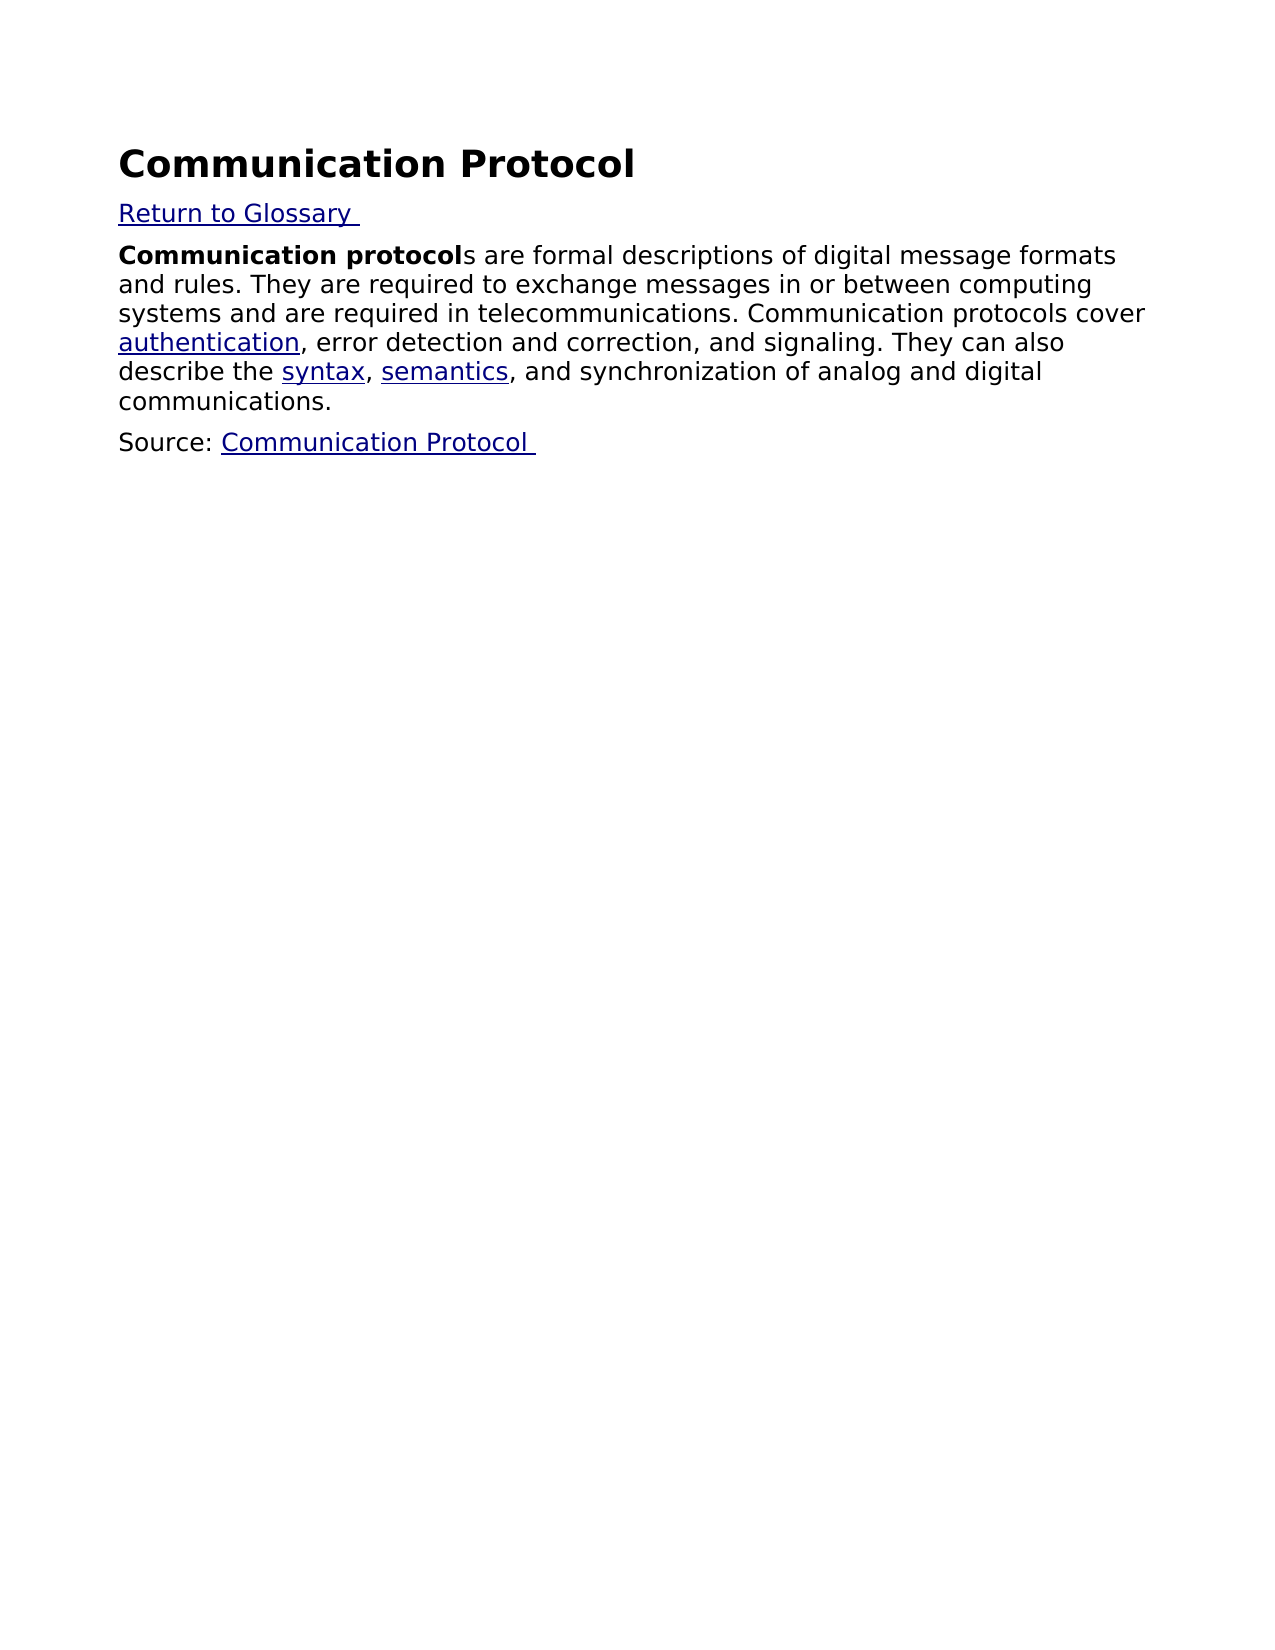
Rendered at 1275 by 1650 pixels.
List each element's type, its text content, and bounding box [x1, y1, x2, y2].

text Return to Glossary [118, 199, 1157, 228]
subtitle Communication Protocol [118, 143, 1157, 187]
text Communication protocols are formal descriptions of digital message formats and rules. They are required to exchange messages in or between computing systems and are required in telecommunications. Communication protocols cover authentication, error detection and correction, and signaling. They can also describe the syntax, semantics, and synchronization of analog and digital communications. [118, 241, 1157, 416]
text Source: Communication Protocol [118, 428, 1157, 458]
